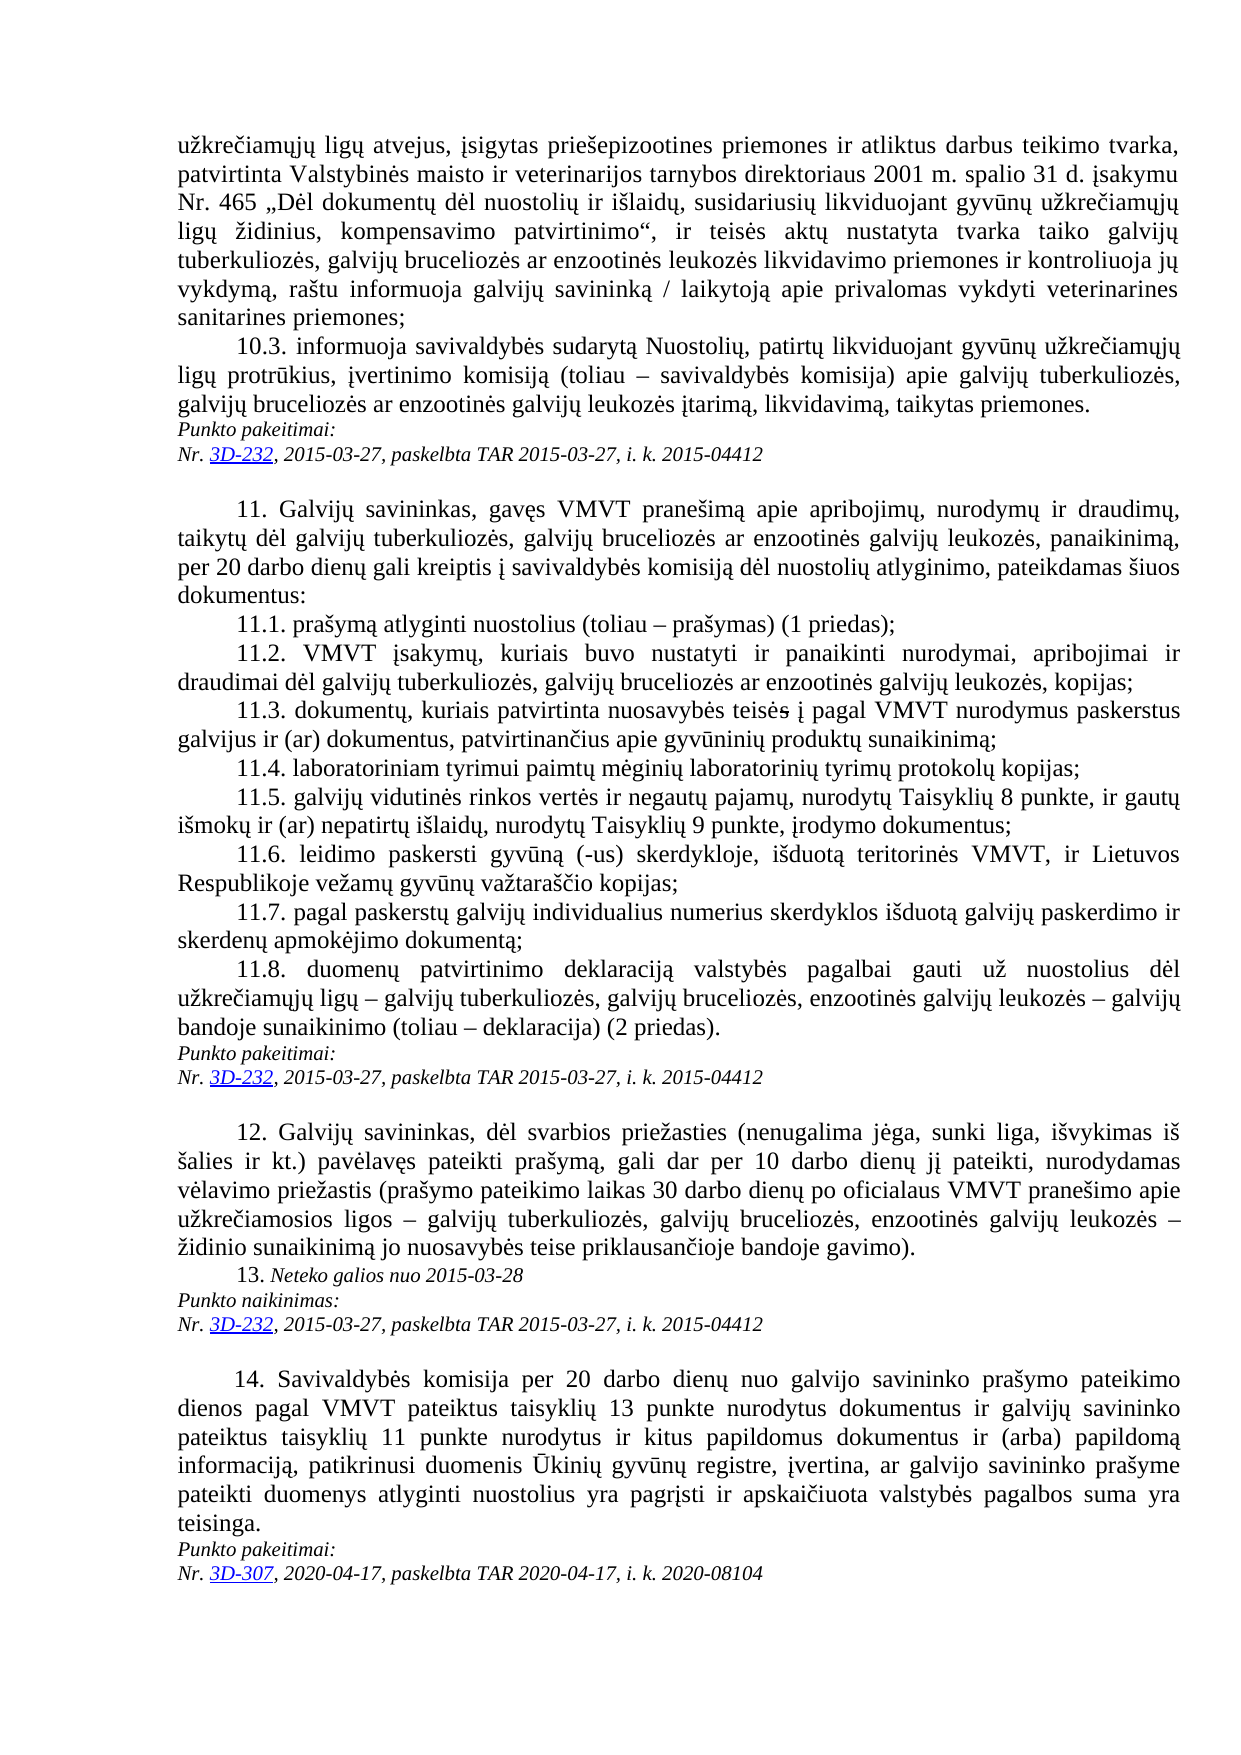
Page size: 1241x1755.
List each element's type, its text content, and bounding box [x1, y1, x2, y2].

text Punkto naikinimas: [177, 1287, 1181, 1312]
text Nr. 3D-232, 2015-03-27, paskelbta TAR 2015-03-27, i. k. 2015-04412 [177, 1064, 1181, 1089]
text 11.2. VMVT įsakymų, kuriais buvo nustatyti ir panaikinti nurodymai, apribojimai ir draudimai dėl galvijų tuberkuliozės, galvijų bruceliozės ar enzootinės galvijų leukozės, kopijas; [177, 638, 1181, 696]
text Nr. 3D-307, 2020-04-17, paskelbta TAR 2020-04-17, i. k. 2020-08104 [177, 1561, 1181, 1585]
text 13. Neteko galios nuo 2015-03-28 [177, 1261, 1181, 1287]
text 14. Savivaldybės komisija per 20 darbo dienų nuo galvijo savininko prašymo pateikimo dienos pagal VMVT pateiktus taisyklių 13 punkte nurodytus dokumentus ir galvijų savininko pateiktus taisyklių 11 punkte nurodytus ir kitus papildomus dokumentus ir (arba) papildomą informaciją, patikrinusi duomenis Ūkinių gyvūnų registre, įvertina, ar galvijo savininko prašyme pateikti duomenys atlyginti nuostolius yra pagrįsti ir apskaičiuota valstybės pagalbos suma yra teisinga. [177, 1364, 1181, 1537]
text 10.3. informuoja savivaldybės sudarytą Nuostolių, patirtų likviduojant gyvūnų užkrečiamųjų ligų protrūkius, įvertinimo komisiją (toliau – savivaldybės komisija) apie galvijų tuberkuliozės, galvijų bruceliozės ar enzootinės galvijų leukozės įtarimą, likvidavimą, taikytas priemones. [177, 331, 1181, 417]
text Punkto pakeitimai: [177, 1537, 1181, 1561]
text Punkto pakeitimai: [177, 1041, 1181, 1064]
text 11.1. prašymą atlyginti nuostolius (toliau – prašymas) (1 priedas); [177, 609, 1181, 638]
text Punkto pakeitimai: [177, 417, 1181, 441]
text 11.5. galvijų vidutinės rinkos vertės ir negautų pajamų, nurodytų Taisyklių 8 punkte, ir gautų išmokų ir (ar) nepatirtų išlaidų, nurodytų Taisyklių 9 punkte, įrodymo dokumentus; [177, 782, 1181, 839]
text 11.4. laboratoriniam tyrimui paimtų mėginių laboratorinių tyrimų protokolų kopijas; [177, 753, 1181, 782]
text Nr. 3D-232, 2015-03-27, paskelbta TAR 2015-03-27, i. k. 2015-04412 [177, 441, 1181, 466]
text 11. Galvijų savininkas, gavęs VMVT pranešimą apie apribojimų, nurodymų ir draudimų, taikytų dėl galvijų tuberkuliozės, galvijų bruceliozės ar enzootinės galvijų leukozės, panaikinimą, per 20 darbo dienų gali kreiptis į savivaldybės komisiją dėl nuostolių atlyginimo, pateikdamas šiuos dokumentus: [177, 494, 1181, 609]
text 11.7. pagal paskerstų galvijų individualius numerius skerdyklos išduotą galvijų paskerdimo ir skerdenų apmokėjimo dokumentą; [177, 897, 1181, 954]
text Nr. 3D-232, 2015-03-27, paskelbta TAR 2015-03-27, i. k. 2015-04412 [177, 1312, 1181, 1336]
text 11.8. duomenų patvirtinimo deklaraciją valstybės pagalbai gauti už nuostolius dėl užkrečiamųjų ligų – galvijų tuberkuliozės, galvijų bruceliozės, enzootinės galvijų leukozės – galvijų bandoje sunaikinimo (toliau – deklaracija) (2 priedas). [177, 954, 1181, 1041]
text 11.3. dokumentų, kuriais patvirtinta nuosavybės teisės į pagal VMVT nurodymus paskerstus galvijus ir (ar) dokumentus, patvirtinančius apie gyvūninių produktų sunaikinimą; [177, 696, 1181, 753]
text užkrečiamųjų ligų atvejus, įsigytas priešepizootines priemones ir atliktus darbus teikimo tvarka, patvirtinta Valstybinės maisto ir veterinarijos tarnybos direktoriaus 2001 m. spalio 31 d. įsakymu Nr. 465 „Dėl dokumentų dėl nuostolių ir išlaidų, susidariusių likviduojant gyvūnų užkrečiamųjų ligų židinius, kompensavimo patvirtinimo“, ir teisės aktų nustatyta tvarka taiko galvijų tuberkuliozės, galvijų bruceliozės ar enzootinės leukozės likvidavimo priemones ir kontroliuoja jų vykdymą, raštu informuoja galvijų savininką / laikytoją apie privalomas vykdyti veterinarines sanitarines priemones; [177, 130, 1181, 331]
text 11.6. leidimo paskersti gyvūną (-us) skerdykloje, išduotą teritorinės VMVT, ir Lietuvos Respublikoje vežamų gyvūnų važtaraščio kopijas; [177, 839, 1181, 897]
text 12. Galvijų savininkas, dėl svarbios priežasties (nenugalima jėga, sunki liga, išvykimas iš šalies ir kt.) pavėlavęs pateikti prašymą, gali dar per 10 darbo dienų jį pateikti, nurodydamas vėlavimo priežastis (prašymo pateikimo laikas 30 darbo dienų po oficialaus VMVT pranešimo apie užkrečiamosios ligos – galvijų tuberkuliozės, galvijų bruceliozės, enzootinės galvijų leukozės – židinio sunaikinimą jo nuosavybės teise priklausančioje bandoje gavimo). [177, 1117, 1181, 1261]
